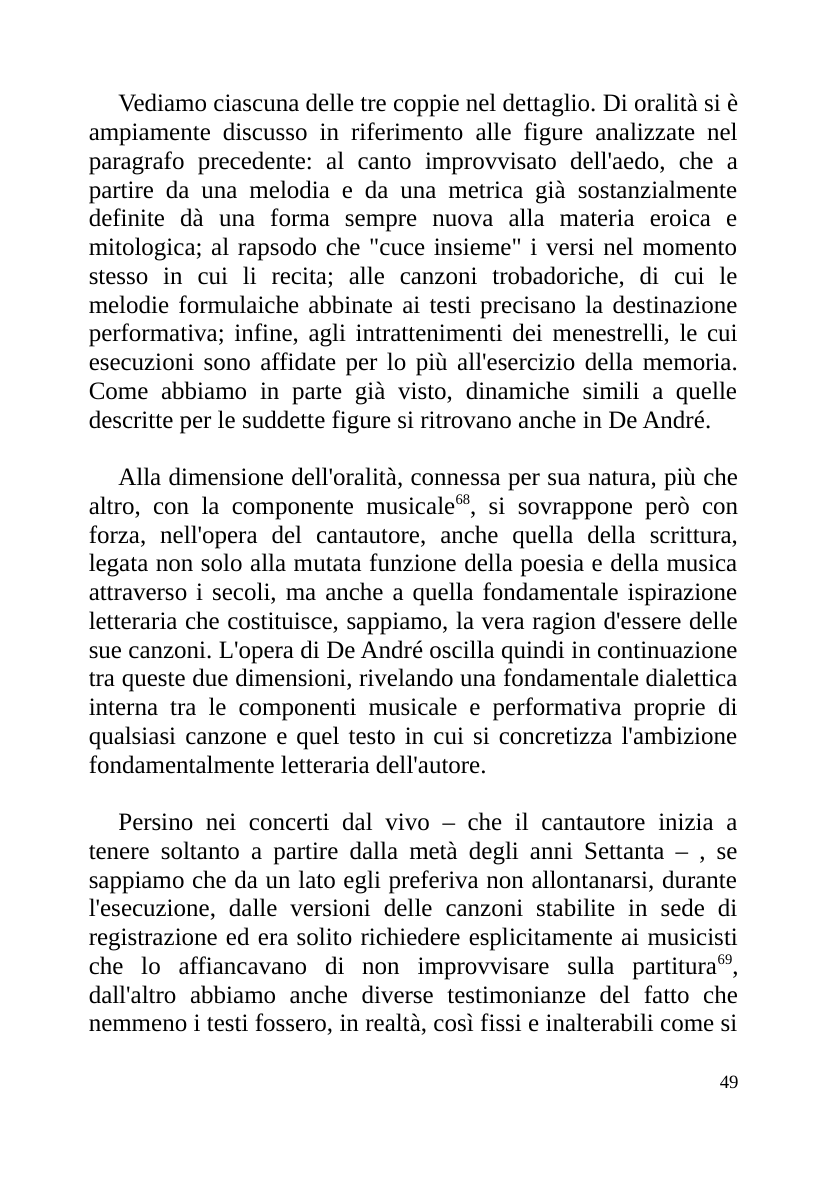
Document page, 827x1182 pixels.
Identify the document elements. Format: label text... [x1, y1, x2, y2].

text Vediamo ciascuna delle tre coppie nel dettaglio. Di oralità si è ampiamente discusso in riferimento alle figure analizzate nel paragrafo precedente: al canto improvvisato dell'aedo, che a partire da una melodia e da una metrica già sostanzialmente definite dà una forma sempre nuova alla materia eroica e mitologica; al rapsodo che "cuce insieme" i versi nel momento stesso in cui li recita; alle canzoni trobadoriche, di cui le melodie formulaiche abbinate ai testi precisano la destinazione performativa; infine, agli intrattenimenti dei menestrelli, le cui esecuzioni sono affidate per lo più all'esercizio della memoria. Come abbiamo in parte già visto, dinamiche simili a quelle descritte per le suddette figure si ritrovano anche in De André. [88, 88, 738, 433]
text Persino nei concerti dal vivo – che il cantautore inizia a tenere soltanto a partire dalla metà degli anni Settanta – , se sappiamo che da un lato egli preferiva non allontanarsi, durante l'esecuzione, dalle versioni delle canzoni stabilite in sede di registrazione ed era solito richiedere esplicitamente ai musicisti che lo affiancavano di non improvvisare sulla partitura, dall'altro abbiamo anche diverse testimonianze del fatto che nemmeno i testi fossero, in realtà, così fissi e inalterabili come si [88, 807, 738, 1037]
text Alla dimensione dell'oralità, connessa per sua natura, più che altro, con la componente musicale, si sovrappone però con forza, nell'opera del cantautore, anche quella della scrittura, legata non solo alla mutata funzione della poesia e della musica attraverso i secoli, ma anche a quella fondamentale ispirazione letteraria che costituisce, sappiamo, la vera ragion d'essere delle sue canzoni. L'opera di De André oscilla quindi in continuazione tra queste due dimensioni, rivelando una fondamentale dialettica interna tra le componenti musicale e performativa proprie di qualsiasi canzone e quel testo in cui si concretizza l'ambizione fondamentalmente letteraria dell'autore. [88, 462, 738, 778]
